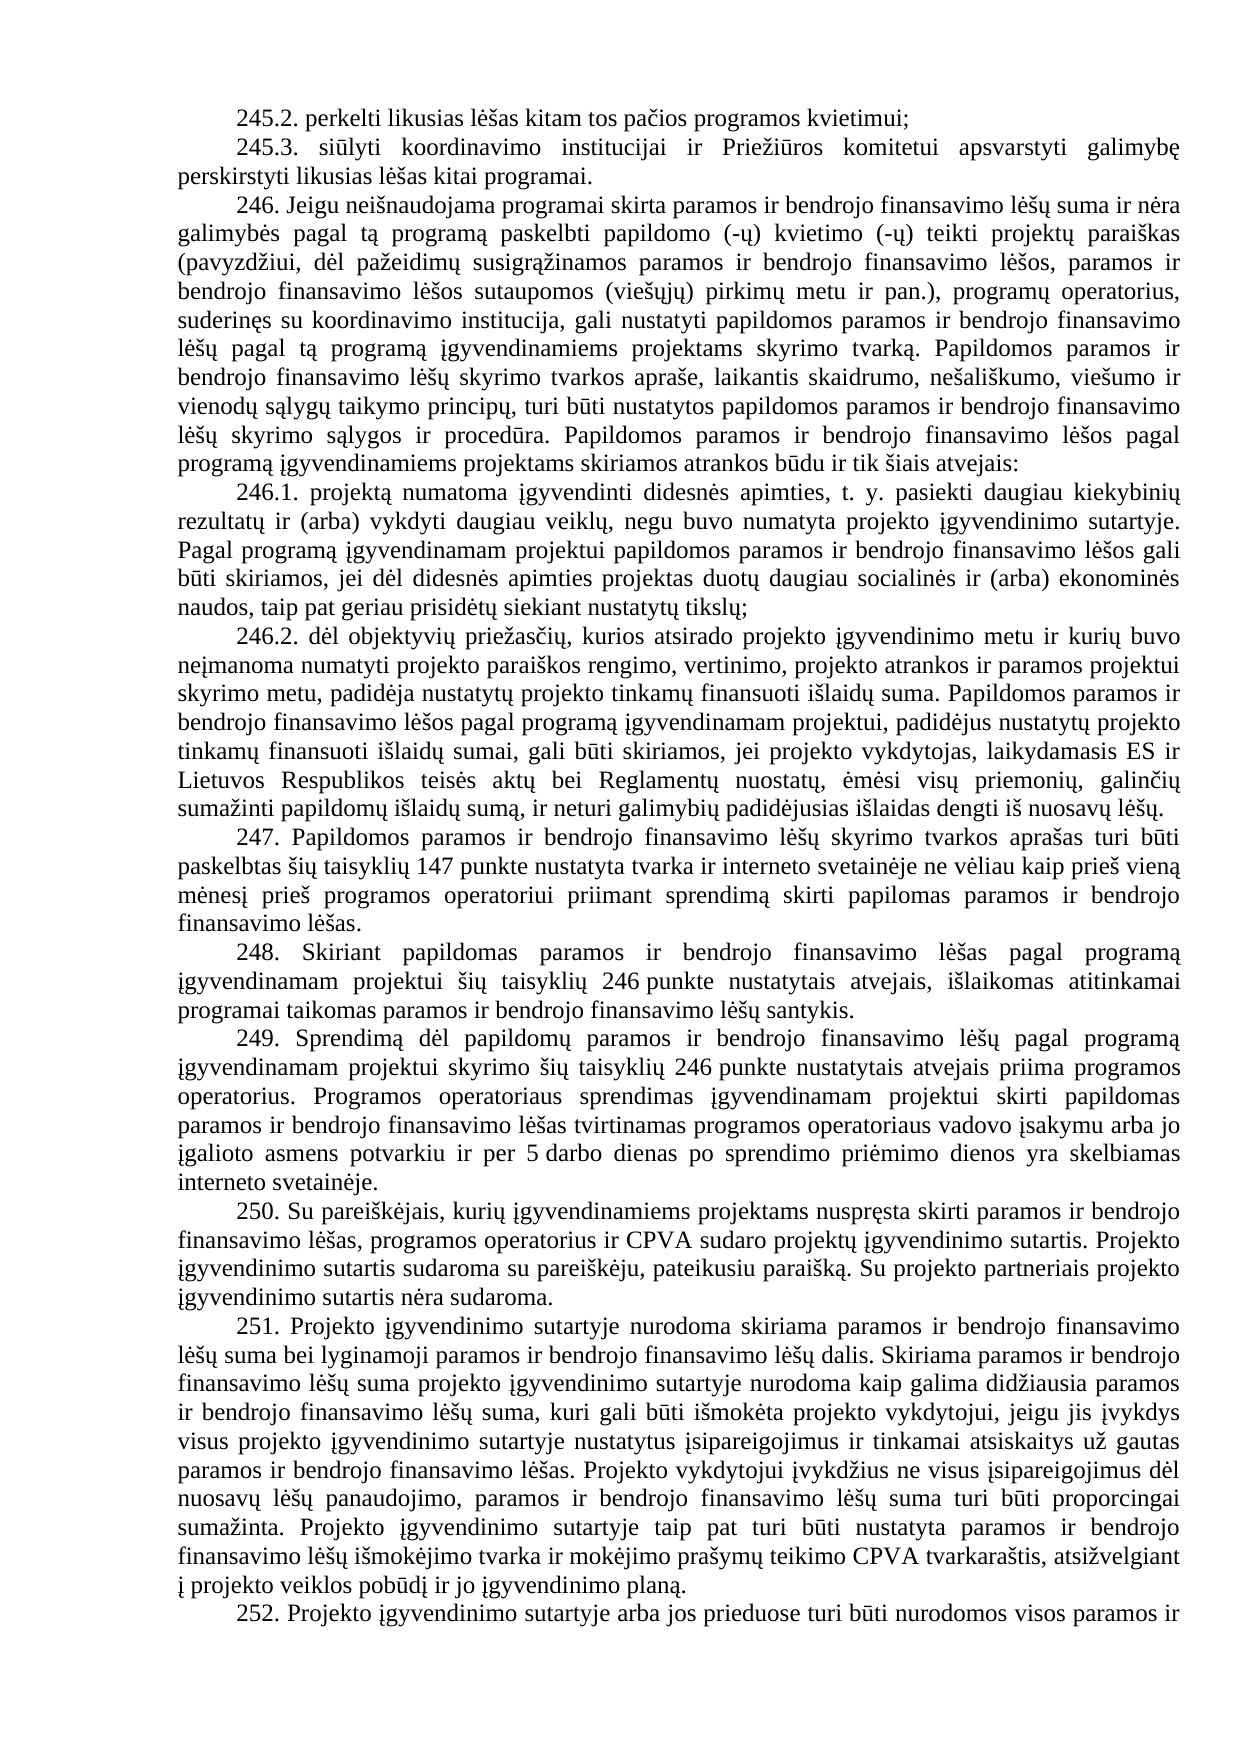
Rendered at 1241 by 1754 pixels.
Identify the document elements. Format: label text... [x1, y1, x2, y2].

text 246.1. projektą numatoma įgyvendinti didesnės apimties, t. y. pasiekti daugiau kiekybinių rezultatų ir (arba) vykdyti daugiau veiklų, negu buvo numatyta projekto įgyvendinimo sutartyje. Pagal programą įgyvendinamam projektui papildomos paramos ir bendrojo finansavimo lėšos gali būti skiriamos, jei dėl didesnės apimties projektas duotų daugiau socialinės ir (arba) ekonominės naudos, taip pat geriau prisidėtų siekiant nustatytų tikslų; [177, 477, 1181, 621]
text 252. Projekto įgyvendinimo sutartyje arba jos prieduose turi būti nurodomos visos paramos ir [177, 1598, 1181, 1627]
text 248. Skiriant papildomas paramos ir bendrojo finansavimo lėšas pagal programą įgyvendinamam projektui šių taisyklių 246 punkte nustatytais atvejais, išlaikomas atitinkamai programai taikomas paramos ir bendrojo finansavimo lėšų santykis. [177, 937, 1181, 1023]
text 246.2. dėl objektyvių priežasčių, kurios atsirado projekto įgyvendinimo metu ir kurių buvo neįmanoma numatyti projekto paraiškos rengimo, vertinimo, projekto atrankos ir paramos projektui skyrimo metu, padidėja nustatytų projekto tinkamų finansuoti išlaidų suma. Papildomos paramos ir bendrojo finansavimo lėšos pagal programą įgyvendinamam projektui, padidėjus nustatytų projekto tinkamų finansuoti išlaidų sumai, gali būti skiriamos, jei projekto vykdytojas, laikydamasis ES ir Lietuvos Respublikos teisės aktų bei Reglamentų nuostatų, ėmėsi visų priemonių, galinčių sumažinti papildomų išlaidų sumą, ir neturi galimybių padidėjusias išlaidas dengti iš nuosavų lėšų. [177, 621, 1181, 822]
text 245.3. siūlyti koordinavimo institucijai ir Priežiūros komitetui apsvarstyti galimybę perskirstyti likusias lėšas kitai programai. [177, 132, 1181, 190]
text 247. Papildomos paramos ir bendrojo finansavimo lėšų skyrimo tvarkos aprašas turi būti paskelbtas šių taisyklių 147 punkte nustatyta tvarka ir interneto svetainėje ne vėliau kaip prieš vieną mėnesį prieš programos operatoriui priimant sprendimą skirti papilomas paramos ir bendrojo finansavimo lėšas. [177, 822, 1181, 937]
text 251. Projekto įgyvendinimo sutartyje nurodoma skiriama paramos ir bendrojo finansavimo lėšų suma bei lyginamoji paramos ir bendrojo finansavimo lėšų dalis. Skiriama paramos ir bendrojo finansavimo lėšų suma projekto įgyvendinimo sutartyje nurodoma kaip galima didžiausia paramos ir bendrojo finansavimo lėšų suma, kuri gali būti išmokėta projekto vykdytojui, jeigu jis įvykdys visus projekto įgyvendinimo sutartyje nustatytus įsipareigojimus ir tinkamai atsiskaitys už gautas paramos ir bendrojo finansavimo lėšas. Projekto vykdytojui įvykdžius ne visus įsipareigojimus dėl nuosavų lėšų panaudojimo, paramos ir bendrojo finansavimo lėšų suma turi būti proporcingai sumažinta. Projekto įgyvendinimo sutartyje taip pat turi būti nustatyta paramos ir bendrojo finansavimo lėšų išmokėjimo tvarka ir mokėjimo prašymų teikimo CPVA tvarkaraštis, atsižvelgiant į projekto veiklos pobūdį ir jo įgyvendinimo planą. [177, 1311, 1181, 1598]
text 250. Su pareiškėjais, kurių įgyvendinamiems projektams nuspręsta skirti paramos ir bendrojo finansavimo lėšas, programos operatorius ir CPVA sudaro projektų įgyvendinimo sutartis. Projekto įgyvendinimo sutartis sudaroma su pareiškėju, pateikusiu paraišką. Su projekto partneriais projekto įgyvendinimo sutartis nėra sudaroma. [177, 1196, 1181, 1311]
text 245.2. perkelti likusias lėšas kitam tos pačios programos kvietimui; [177, 103, 1181, 132]
text 249. Sprendimą dėl papildomų paramos ir bendrojo finansavimo lėšų pagal programą įgyvendinamam projektui skyrimo šių taisyklių 246 punkte nustatytais atvejais priima programos operatorius. Programos operatoriaus sprendimas įgyvendinamam projektui skirti papildomas paramos ir bendrojo finansavimo lėšas tvirtinamas programos operatoriaus vadovo įsakymu arba jo įgalioto asmens potvarkiu ir per 5 darbo dienas po sprendimo priėmimo dienos yra skelbiamas interneto svetainėje. [177, 1023, 1181, 1196]
text 246. Jeigu neišnaudojama programai skirta paramos ir bendrojo finansavimo lėšų suma ir nėra galimybės pagal tą programą paskelbti papildomo (-ų) kvietimo (-ų) teikti projektų paraiškas (pavyzdžiui, dėl pažeidimų susigrąžinamos paramos ir bendrojo finansavimo lėšos, paramos ir bendrojo finansavimo lėšos sutaupomos (viešųjų) pirkimų metu ir pan.), programų operatorius, suderinęs su koordinavimo institucija, gali nustatyti papildomos paramos ir bendrojo finansavimo lėšų pagal tą programą įgyvendinamiems projektams skyrimo tvarką. Papildomos paramos ir bendrojo finansavimo lėšų skyrimo tvarkos apraše, laikantis skaidrumo, nešališkumo, viešumo ir vienodų sąlygų taikymo principų, turi būti nustatytos papildomos paramos ir bendrojo finansavimo lėšų skyrimo sąlygos ir procedūra. Papildomos paramos ir bendrojo finansavimo lėšos pagal programą įgyvendinamiems projektams skiriamos atrankos būdu ir tik šiais atvejais: [177, 190, 1181, 477]
